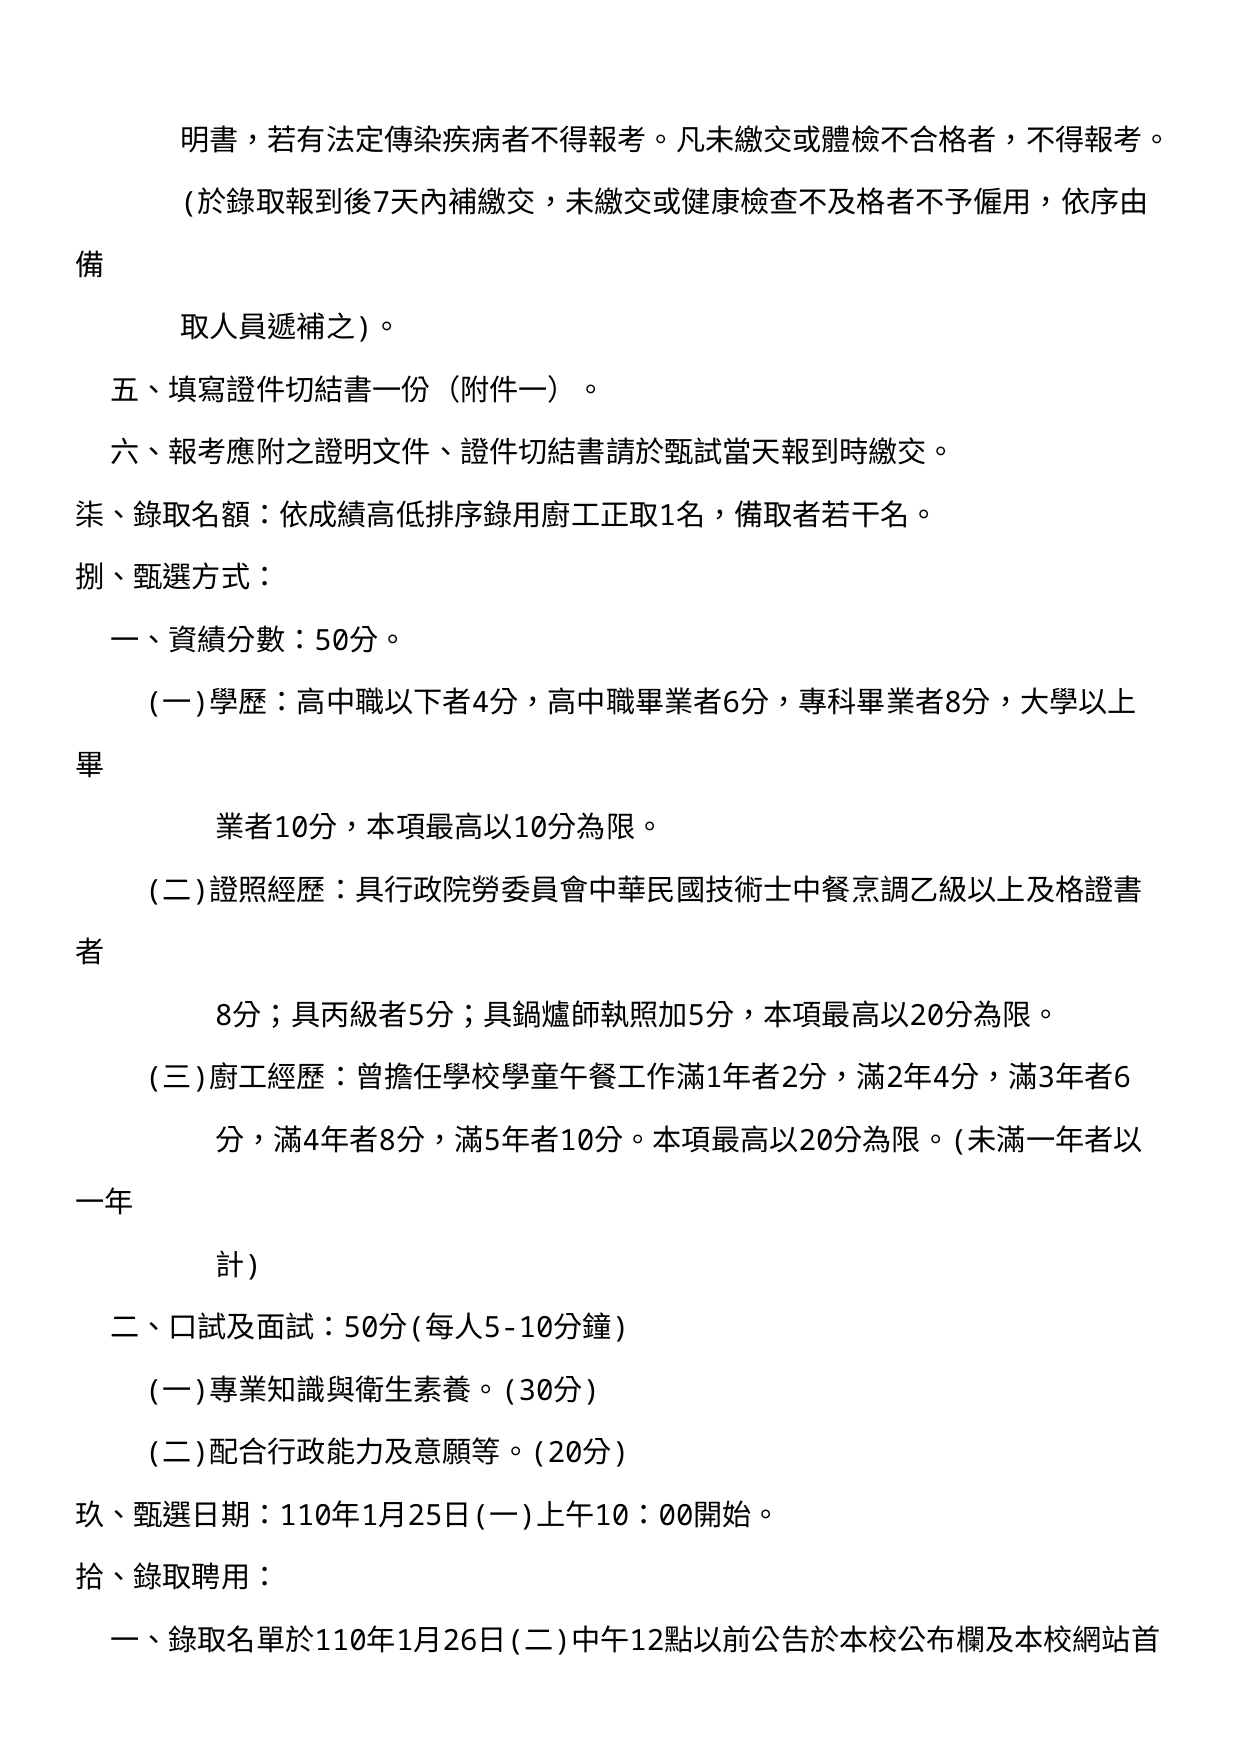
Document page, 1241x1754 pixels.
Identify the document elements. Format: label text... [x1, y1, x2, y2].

text 計) [75, 1221, 1165, 1283]
text (一)學歷：高中職以下者4分，高中職畢業者6分，專科畢業者8分，大學以上畢 [75, 658, 1165, 783]
text 柒、錄取名額：依成績高低排序錄用廚工正取1名，備取者若干名。 [75, 471, 1165, 533]
text 二、口試及面試：50分(每人5-10分鐘) [75, 1283, 1165, 1346]
text 玖、甄選日期：110年1月25日(一)上午10：00開始。 [75, 1471, 1165, 1533]
text 捌、甄選方式： [75, 533, 1165, 596]
text 六、報考應附之證明文件、證件切結書請於甄試當天報到時繳交。 [75, 408, 1165, 471]
text 8分；具丙級者5分；具鍋爐師執照加5分，本項最高以20分為限。 [75, 971, 1165, 1033]
text 拾、錄取聘用： [75, 1533, 1165, 1596]
text (三)廚工經歷：曾擔任學校學童午餐工作滿1年者2分，滿2年4分，滿3年者6 [75, 1033, 1165, 1096]
text (一)專業知識與衛生素養。(30分) [75, 1346, 1165, 1408]
text 分，滿4年者8分，滿5年者10分。本項最高以20分為限。(未滿一年者以一年 [75, 1096, 1165, 1221]
text (於錄取報到後7天內補繳交，未繳交或健康檢查不及格者不予僱用，依序由備 [75, 158, 1165, 283]
text (二)證照經歷：具行政院勞委員會中華民國技術士中餐烹調乙級以上及格證書者 [75, 846, 1165, 971]
text (二)配合行政能力及意願等。(20分) [75, 1408, 1165, 1471]
text 業者10分，本項最高以10分為限。 [75, 783, 1165, 846]
text 五、填寫證件切結書一份（附件一）。 [75, 346, 1165, 408]
text 一、資績分數：50分。 [75, 596, 1165, 658]
text 一、錄取名單於110年1月26日(二)中午12點以前公告於本校公布欄及本校網站首 [75, 1596, 1165, 1658]
text 明書，若有法定傳染疾病者不得報考。凡未繳交或體檢不合格者，不得報考。 [75, 96, 1165, 158]
text 取人員遞補之)。 [75, 283, 1165, 346]
